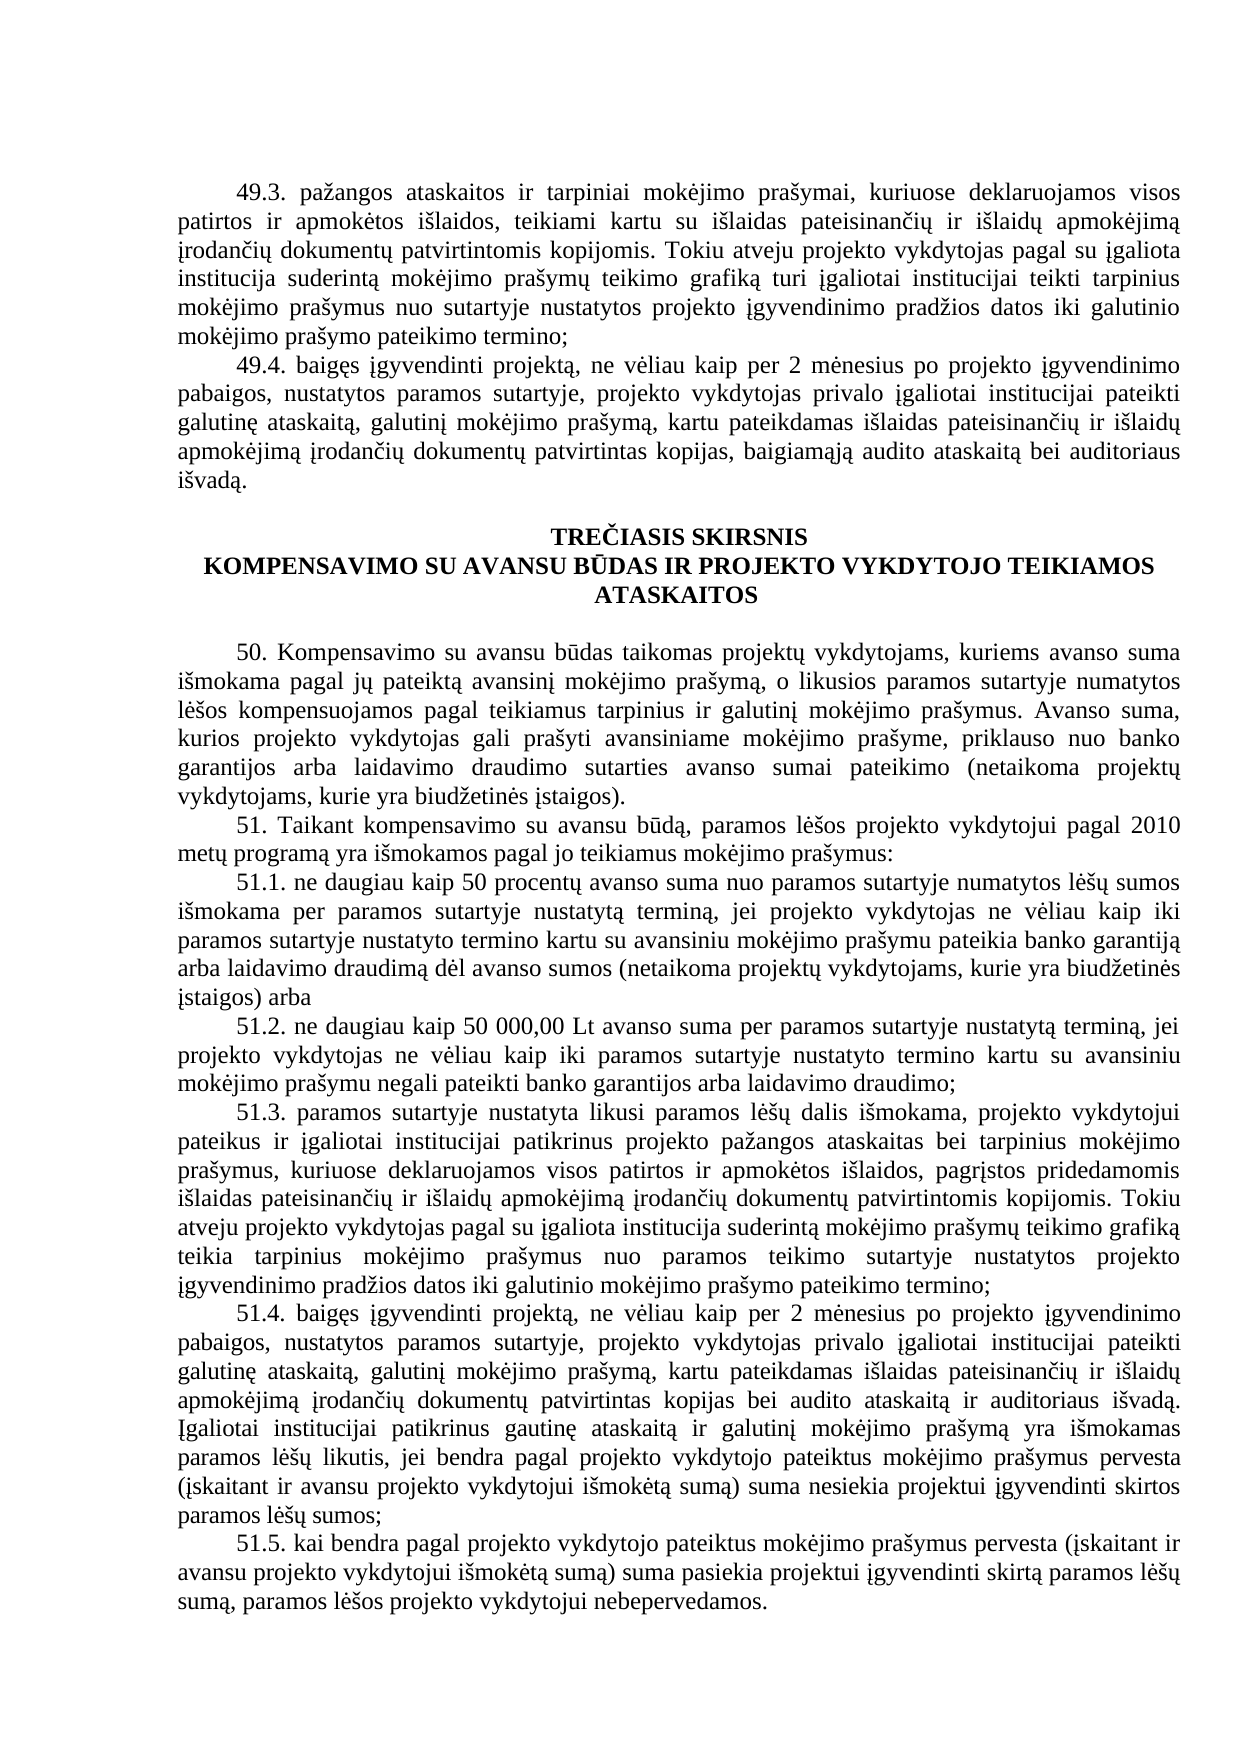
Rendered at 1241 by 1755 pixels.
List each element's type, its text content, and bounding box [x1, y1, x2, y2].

text 51.5. kai bendra pagal projekto vykdytojo pateiktus mokėjimo prašymus pervesta (įskaitant ir avansu projekto vykdytojui išmokėtą sumą) suma pasiekia projektui įgyvendinti skirtą paramos lėšų sumą, paramos lėšos projekto vykdytojui nebepervedamos. [177, 1528, 1181, 1615]
text 51.2. ne daugiau kaip 50 000,00 Lt avanso suma per paramos sutartyje nustatytą terminą, jei projekto vykdytojas ne vėliau kaip iki paramos sutartyje nustatyto termino kartu su avansiniu mokėjimo prašymu negali pateikti banko garantijos arba laidavimo draudimo; [177, 1011, 1181, 1097]
text 49.4. baigęs įgyvendinti projektą, ne vėliau kaip per 2 mėnesius po projekto įgyvendinimo pabaigos, nustatytos paramos sutartyje, projekto vykdytojas privalo įgaliotai institucijai pateikti galutinę ataskaitą, galutinį mokėjimo prašymą, kartu pateikdamas išlaidas pateisinančių ir išlaidų apmokėjimą įrodančių dokumentų patvirtintas kopijas, baigiamąją audito ataskaitą bei auditoriaus išvadą. [177, 350, 1181, 493]
text 51. Taikant kompensavimo su avansu būdą, paramos lėšos projekto vykdytojui pagal 2010 metų programą yra išmokamos pagal jo teikiamus mokėjimo prašymus: [177, 810, 1181, 867]
text 49.3. pažangos ataskaitos ir tarpiniai mokėjimo prašymai, kuriuose deklaruojamos visos patirtos ir apmokėtos išlaidos, teikiami kartu su išlaidas pateisinančių ir išlaidų apmokėjimą įrodančių dokumentų patvirtintomis kopijomis. Tokiu atveju projekto vykdytojas pagal su įgaliota institucija suderintą mokėjimo prašymų teikimo grafiką turi įgaliotai institucijai teikti tarpinius mokėjimo prašymus nuo sutartyje nustatytos projekto įgyvendinimo pradžios datos iki galutinio mokėjimo prašymo pateikimo termino; [177, 177, 1181, 350]
text KOMPENSAVIMO SU AVANSU BŪDAS IR PROJEKTO VYKDYTOJO TEIKIAMOS ATASKAITOS [177, 551, 1181, 608]
text TREČIASIS SKIRSNIS [177, 522, 1181, 551]
text 51.3. paramos sutartyje nustatyta likusi paramos lėšų dalis išmokama, projekto vykdytojui pateikus ir įgaliotai institucijai patikrinus projekto pažangos ataskaitas bei tarpinius mokėjimo prašymus, kuriuose deklaruojamos visos patirtos ir apmokėtos išlaidos, pagrįstos pridedamomis išlaidas pateisinančių ir išlaidų apmokėjimą įrodančių dokumentų patvirtintomis kopijomis. Tokiu atveju projekto vykdytojas pagal su įgaliota institucija suderintą mokėjimo prašymų teikimo grafiką teikia tarpinius mokėjimo prašymus nuo paramos teikimo sutartyje nustatytos projekto įgyvendinimo pradžios datos iki galutinio mokėjimo prašymo pateikimo termino; [177, 1097, 1181, 1298]
text 50. Kompensavimo su avansu būdas taikomas projektų vykdytojams, kuriems avanso suma išmokama pagal jų pateiktą avansinį mokėjimo prašymą, o likusios paramos sutartyje numatytos lėšos kompensuojamos pagal teikiamus tarpinius ir galutinį mokėjimo prašymus. Avanso suma, kurios projekto vykdytojas gali prašyti avansiniame mokėjimo prašyme, priklauso nuo banko garantijos arba laidavimo draudimo sutarties avanso sumai pateikimo (netaikoma projektų vykdytojams, kurie yra biudžetinės įstaigos). [177, 637, 1181, 810]
text 51.4. baigęs įgyvendinti projektą, ne vėliau kaip per 2 mėnesius po projekto įgyvendinimo pabaigos, nustatytos paramos sutartyje, projekto vykdytojas privalo įgaliotai institucijai pateikti galutinę ataskaitą, galutinį mokėjimo prašymą, kartu pateikdamas išlaidas pateisinančių ir išlaidų apmokėjimą įrodančių dokumentų patvirtintas kopijas bei audito ataskaitą ir auditoriaus išvadą. Įgaliotai institucijai patikrinus gautinę ataskaitą ir galutinį mokėjimo prašymą yra išmokamas paramos lėšų likutis, jei bendra pagal projekto vykdytojo pateiktus mokėjimo prašymus pervesta (įskaitant ir avansu projekto vykdytojui išmokėtą sumą) suma nesiekia projektui įgyvendinti skirtos paramos lėšų sumos; [177, 1298, 1181, 1528]
text 51.1. ne daugiau kaip 50 procentų avanso suma nuo paramos sutartyje numatytos lėšų sumos išmokama per paramos sutartyje nustatytą terminą, jei projekto vykdytojas ne vėliau kaip iki paramos sutartyje nustatyto termino kartu su avansiniu mokėjimo prašymu pateikia banko garantiją arba laidavimo draudimą dėl avanso sumos (netaikoma projektų vykdytojams, kurie yra biudžetinės įstaigos) arba [177, 867, 1181, 1011]
